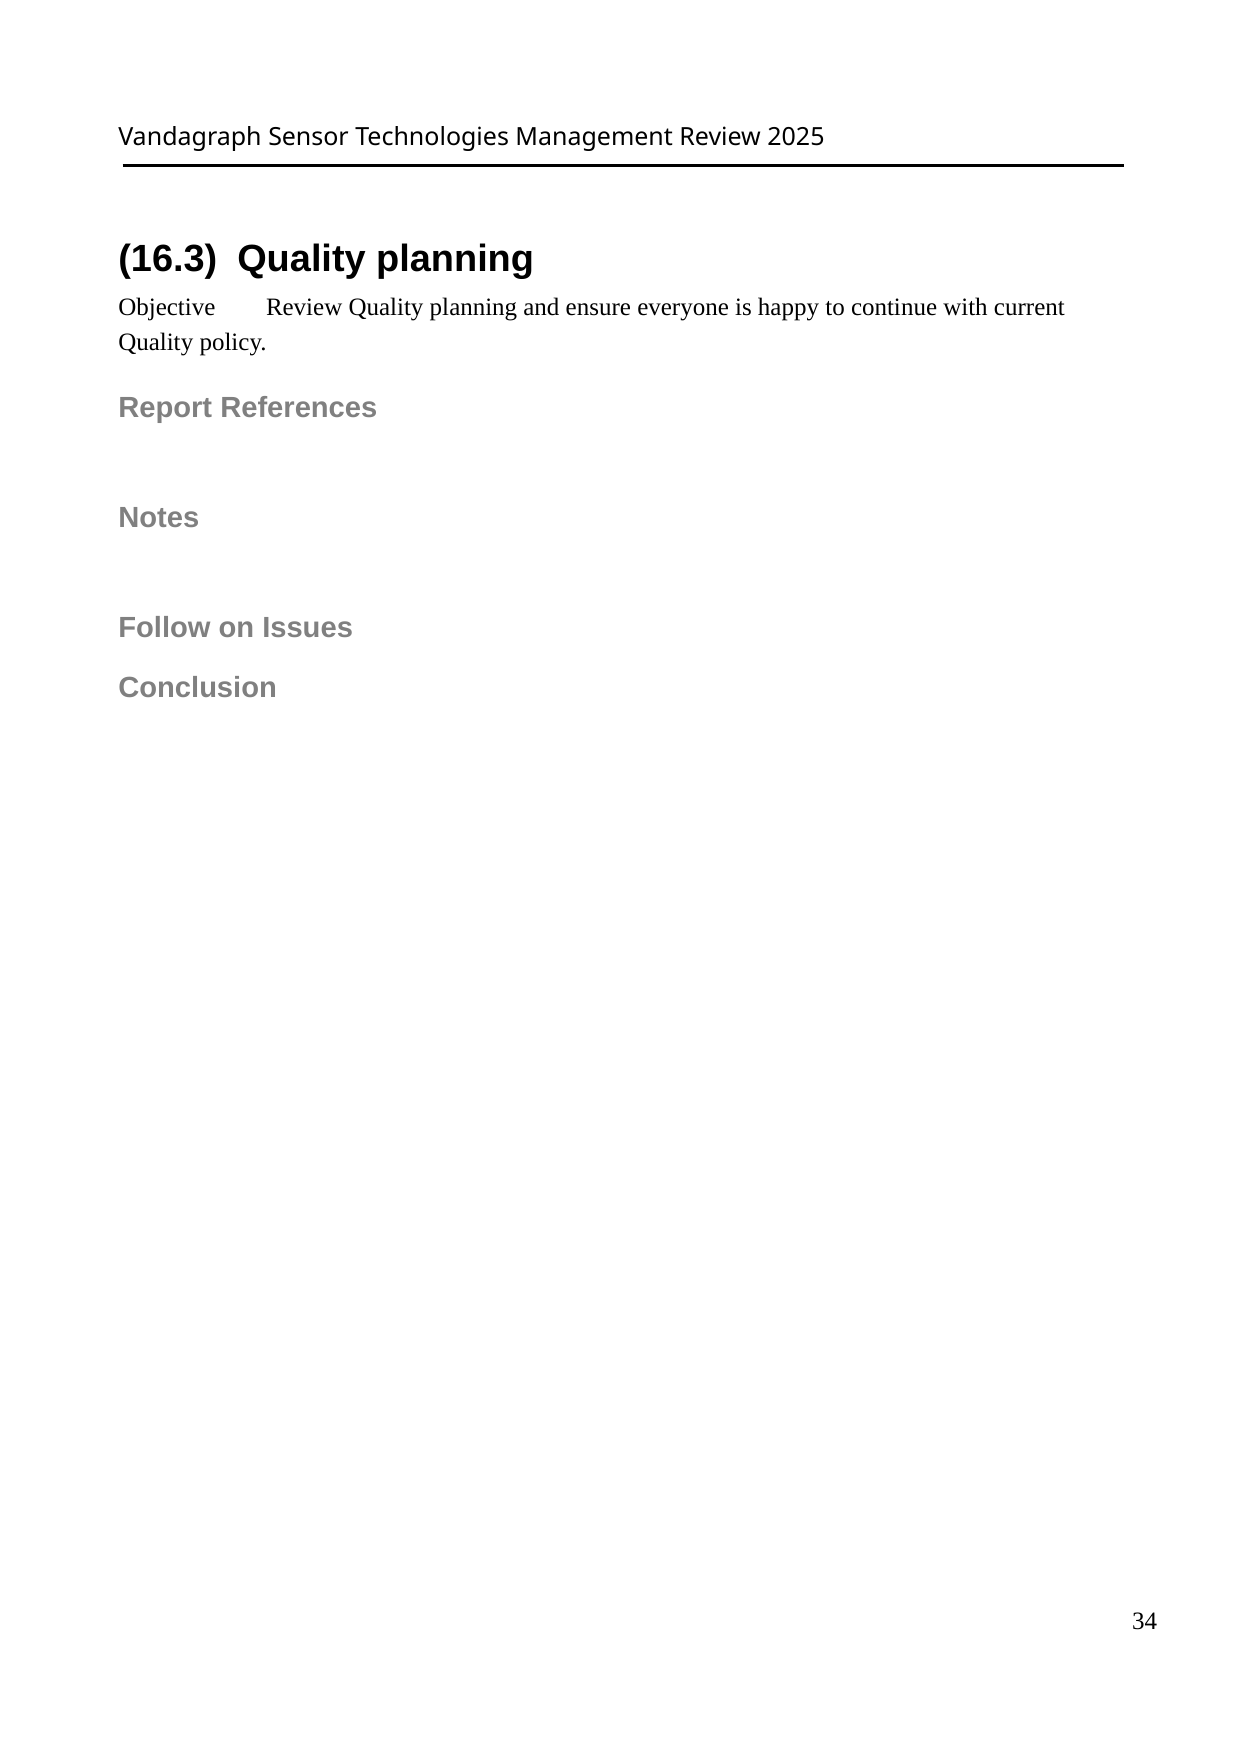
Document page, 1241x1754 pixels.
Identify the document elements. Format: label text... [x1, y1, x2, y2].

subtitle (16.3) Quality planning [118, 236, 1122, 279]
subtitle Report References [118, 390, 1122, 424]
subtitle Conclusion [118, 670, 1122, 704]
subtitle Follow on Issues [118, 609, 1122, 643]
subtitle Notes [118, 500, 1122, 533]
text Objective Review Quality planning and ensure everyone is happy to continue with current Quality policy. [118, 292, 1122, 355]
